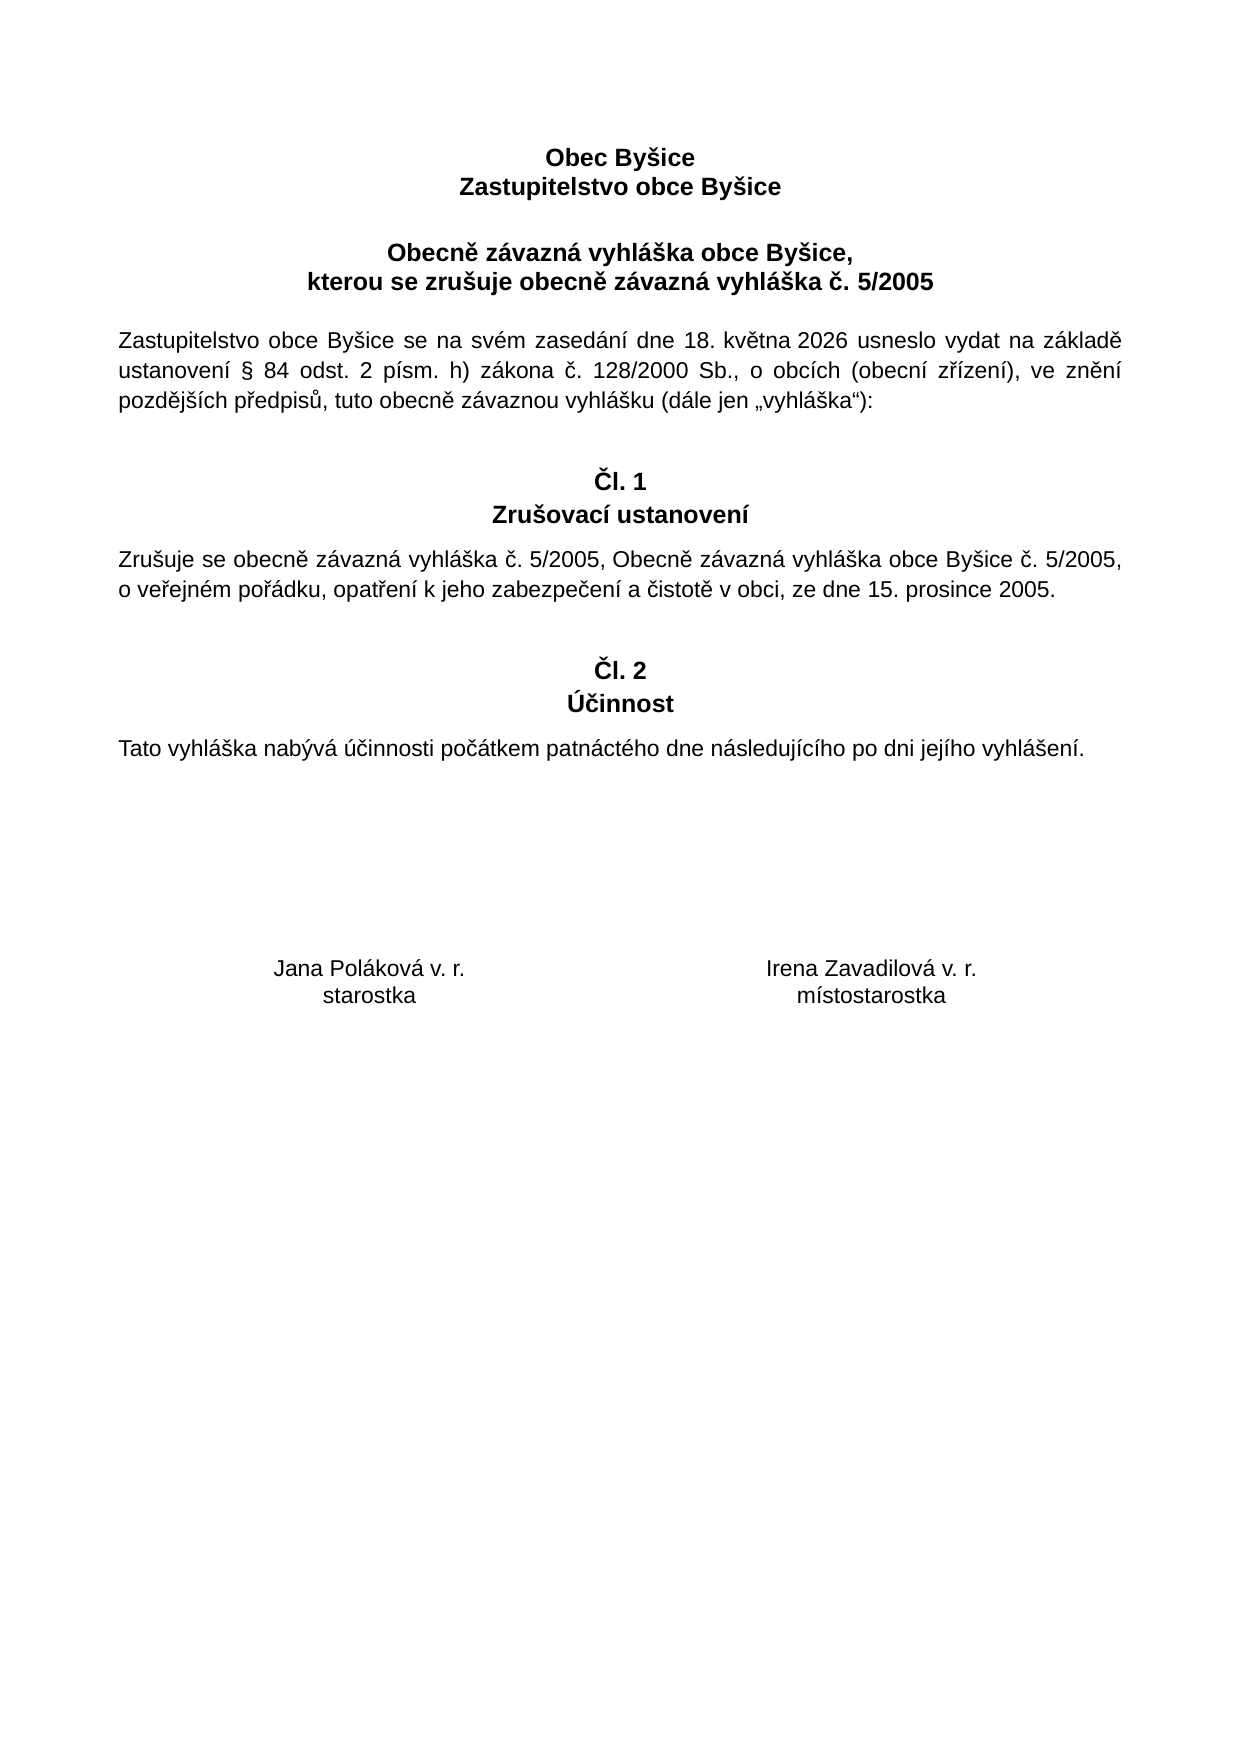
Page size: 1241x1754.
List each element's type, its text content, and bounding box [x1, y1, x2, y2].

text Zastupitelstvo obce Byšice se na svém zasedání dne 18. května 2026 usneslo vydat na základě ustanovení § 84 odst. 2 písm. h) zákona č. 128/2000 Sb., o obcích (obecní zřízení), ve znění pozdějších předpisů, tuto obecně závaznou vyhlášku (dále jen „vyhláška“): [118, 327, 1122, 413]
table_header Jana Poláková v. r. starostka [118, 896, 620, 1014]
table_cell [620, 1014, 1122, 1132]
text Tato vyhláška nabývá účinnosti počátkem patnáctého dne následujícího po dni jejího vyhlášení. [118, 735, 1122, 761]
text Zrušuje se obecně závazná vyhláška č. 5/2005, Obecně závazná vyhláška obce Byšice č. 5/2005, o veřejném pořádku, opatření k jeho zabezpečení a čistotě v obci, ze dne 15. prosince 2005. [118, 546, 1122, 602]
title Obec Byšice Zastupitelstvo obce Byšice [118, 143, 1122, 201]
subtitle Čl. 2 Účinnost [118, 656, 1122, 718]
subtitle Čl. 1 Zrušovací ustanovení [118, 467, 1122, 529]
subtitle Obecně závazná vyhláška obce Byšice, kterou se zrušuje obecně závazná vyhláška č. 5/2005 [118, 238, 1122, 295]
table_cell [118, 1014, 620, 1132]
table_header Irena Zavadilová v. r. místostarostka [620, 896, 1122, 1014]
